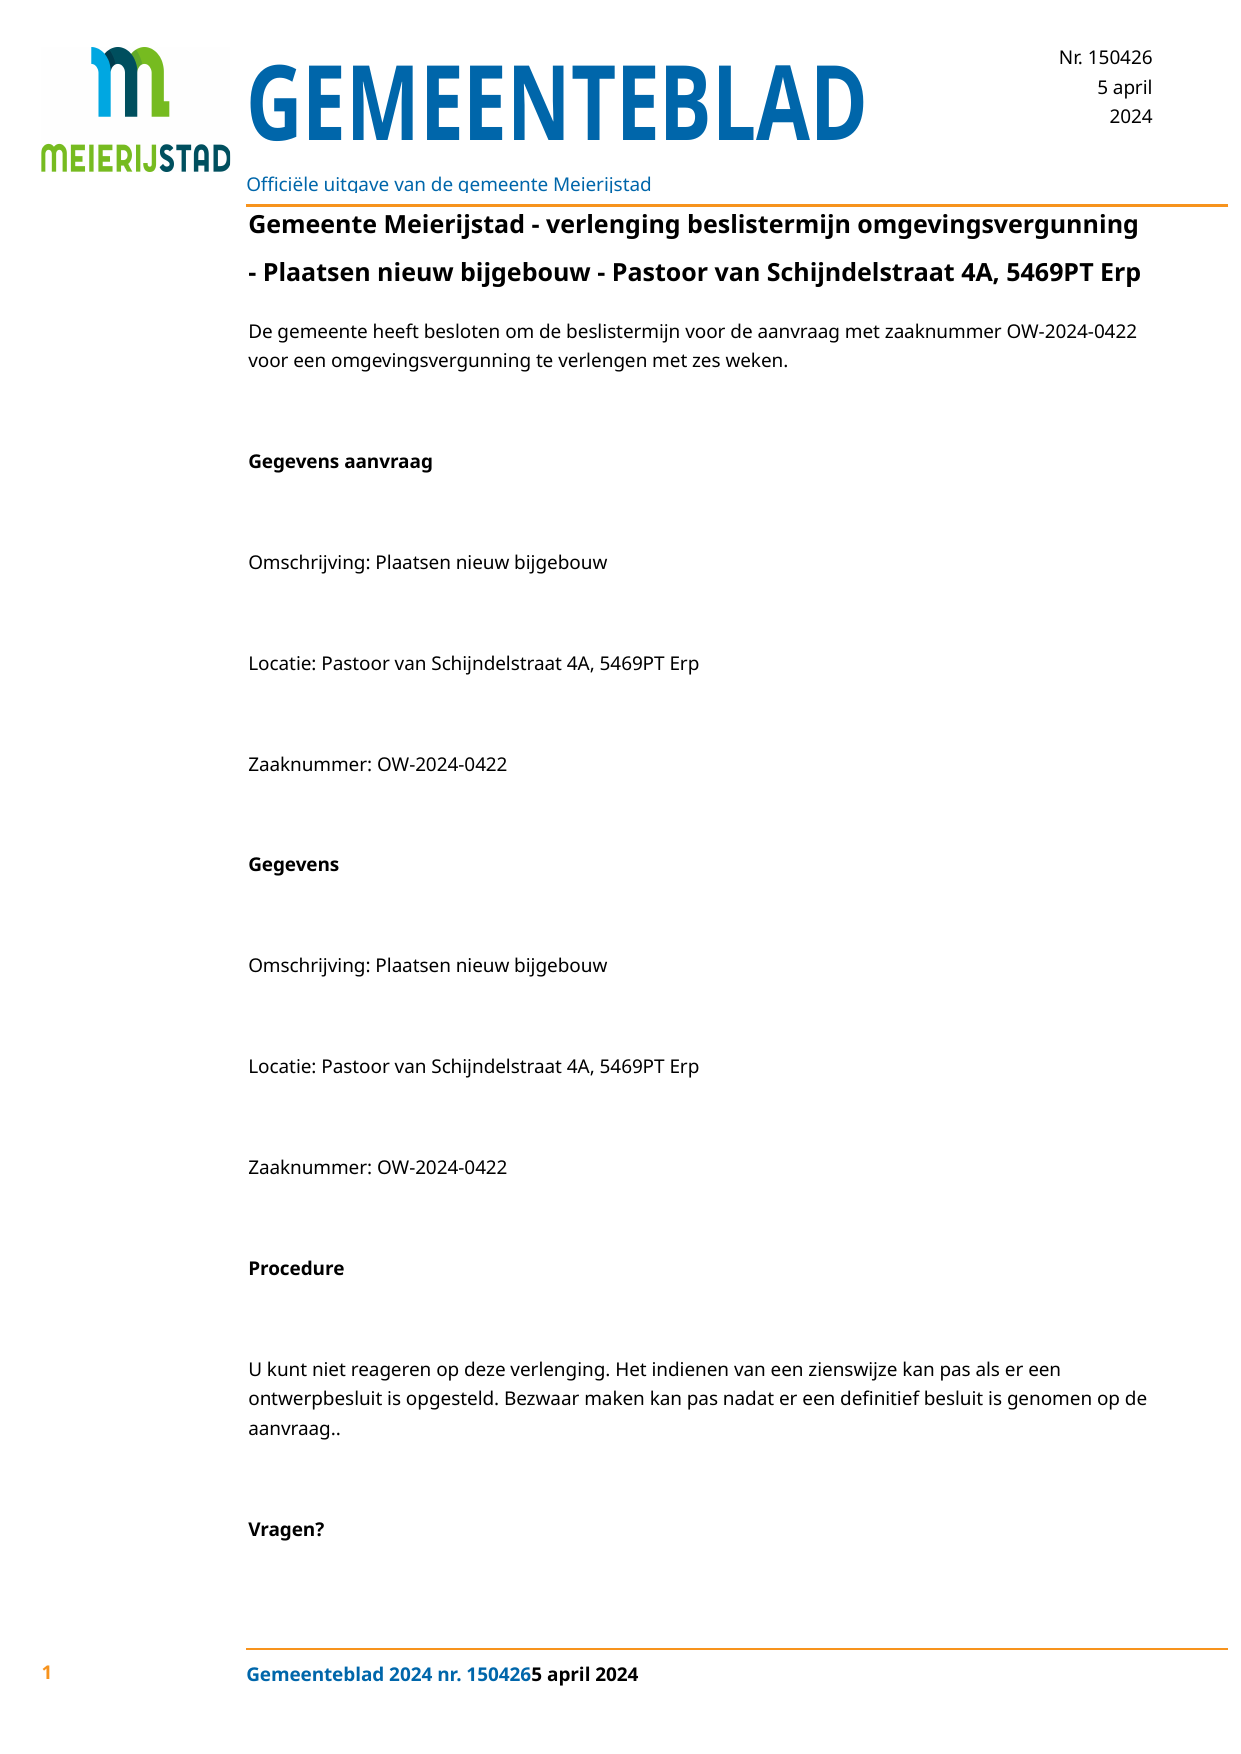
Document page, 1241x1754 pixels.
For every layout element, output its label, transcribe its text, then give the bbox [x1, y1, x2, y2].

text Gegevens aanvraag [248, 448, 1152, 474]
text Procedure [248, 1255, 1152, 1281]
text Zaaknummer: OW-2024-0422 [248, 1154, 1152, 1180]
text Omschrijving: Plaatsen nieuw bijgebouw [248, 549, 1152, 575]
text Zaaknummer: OW-2024-0422 [248, 751, 1152, 777]
text Gegevens [248, 852, 1152, 877]
text U kunt niet reageren op deze verlenging. Het indienen van een zienswijze kan pas als er een ontwerpbesluit is opgesteld. Bezwaar maken kan pas nadat er een definitief besluit is genomen op de aanvraag.. [248, 1356, 1152, 1441]
text Locatie: Pastoor van Schijndelstraat 4A, 5469PT Erp [248, 650, 1152, 676]
text Locatie: Pastoor van Schijndelstraat 4A, 5469PT Erp [248, 1053, 1152, 1079]
text De gemeente heeft besloten om de beslistermijn voor de aanvraag met zaaknummer OW-2024-0422 voor een omgevingsvergunning te verlengen met zes weken. [248, 318, 1152, 373]
text Gemeente Meierijstad - verlenging beslistermijn omgevingsvergunning - Plaatsen nieuw bijgebouw - Pastoor van Schijndelstraat 4A, 5469PT Erp [248, 207, 1152, 288]
picture [41, 47, 231, 172]
text Omschrijving: Plaatsen nieuw bijgebouw [248, 952, 1152, 978]
text Vragen? [248, 1516, 1152, 1542]
